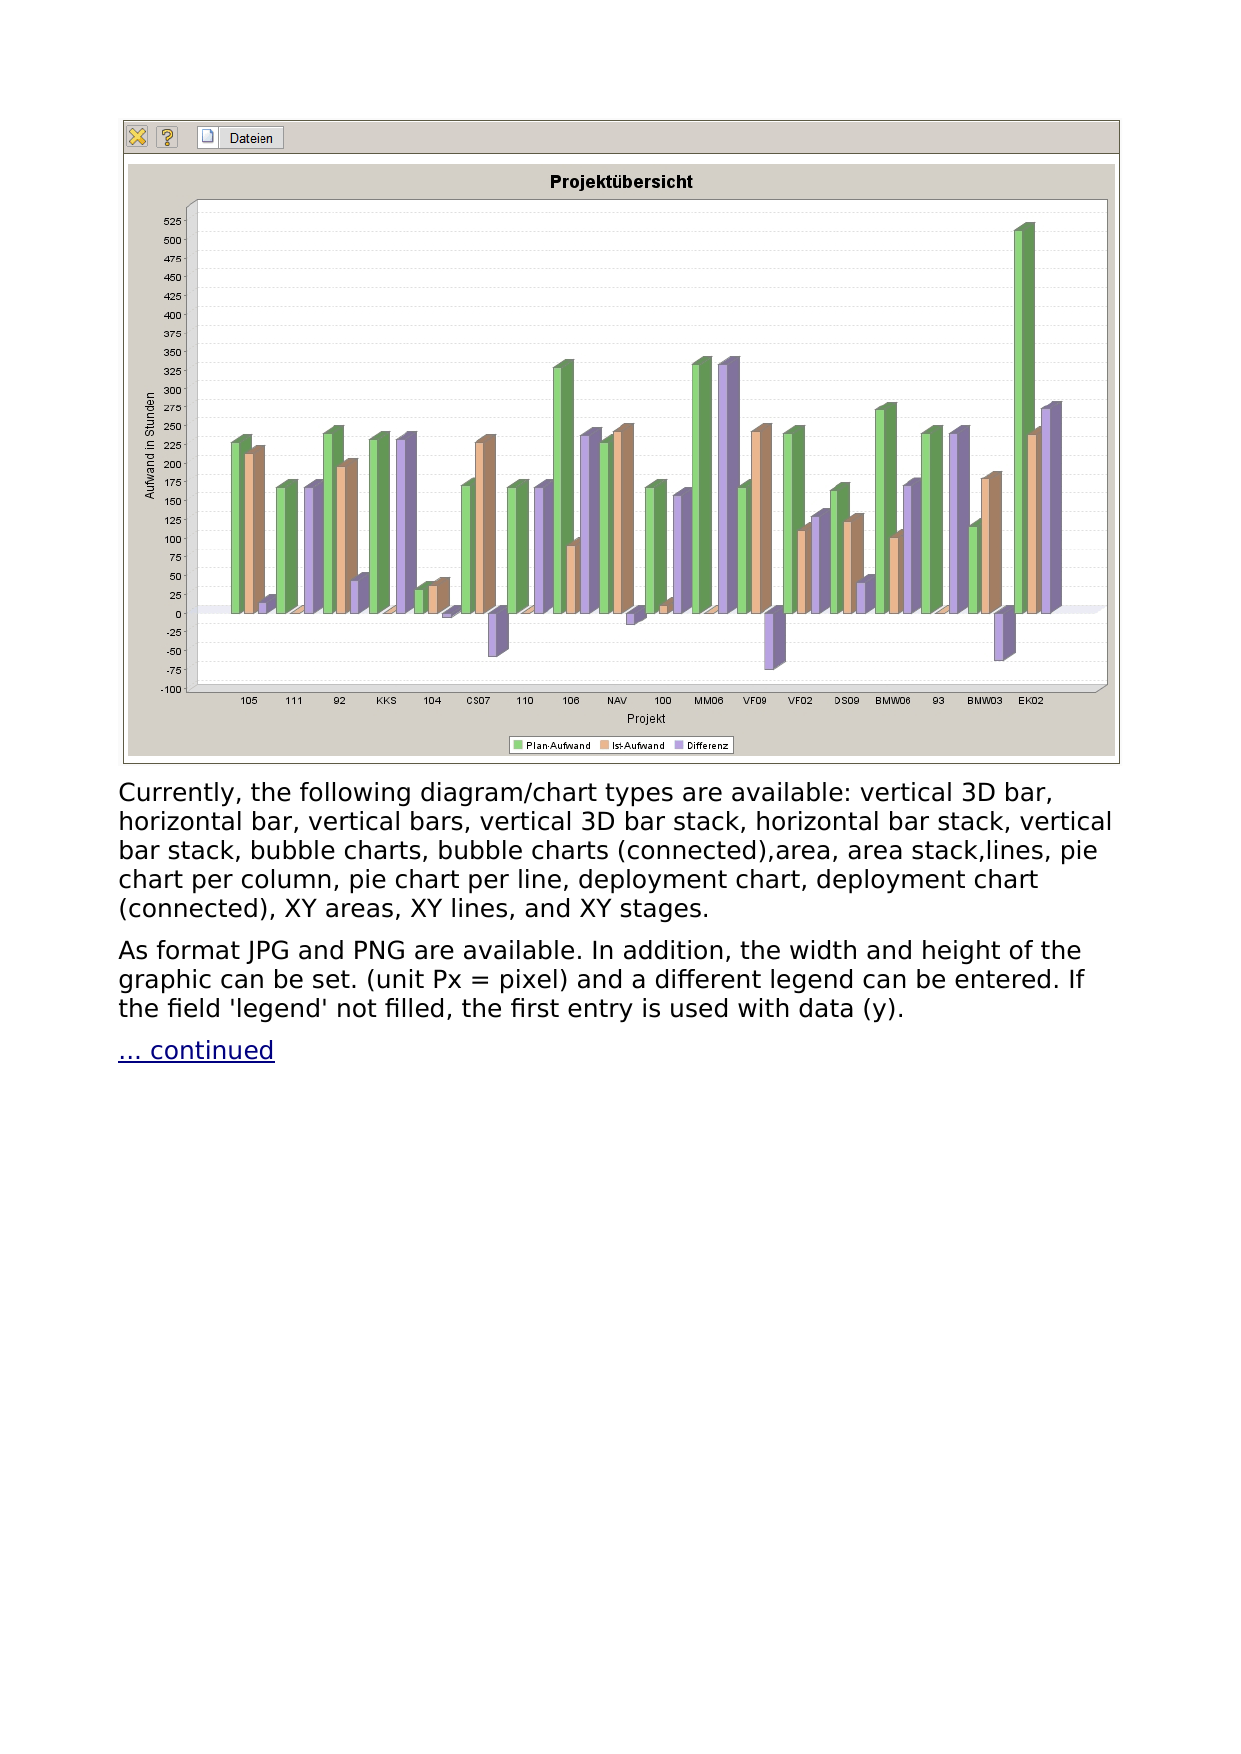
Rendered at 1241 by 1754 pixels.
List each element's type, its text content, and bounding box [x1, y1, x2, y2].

text As format JPG and PNG are available. In addition, the width and height of the graphic can be set. (unit Px = pixel) and a different legend can be entered. If the field 'legend' not filled, the first entry is used with data (y). [118, 936, 1122, 1024]
text ... continued [118, 1036, 1122, 1065]
picture [118, 118, 1123, 766]
text Currently, the following diagram/chart types are available: vertical 3D bar, horizontal bar, vertical bars, vertical 3D bar stack, horizontal bar stack, vertical bar stack, bubble charts, bubble charts (connected),area, area stack,lines, pie chart per column, pie chart per line, deployment chart, deployment chart (connected), XY areas, XY lines, and XY stages. [118, 778, 1122, 924]
